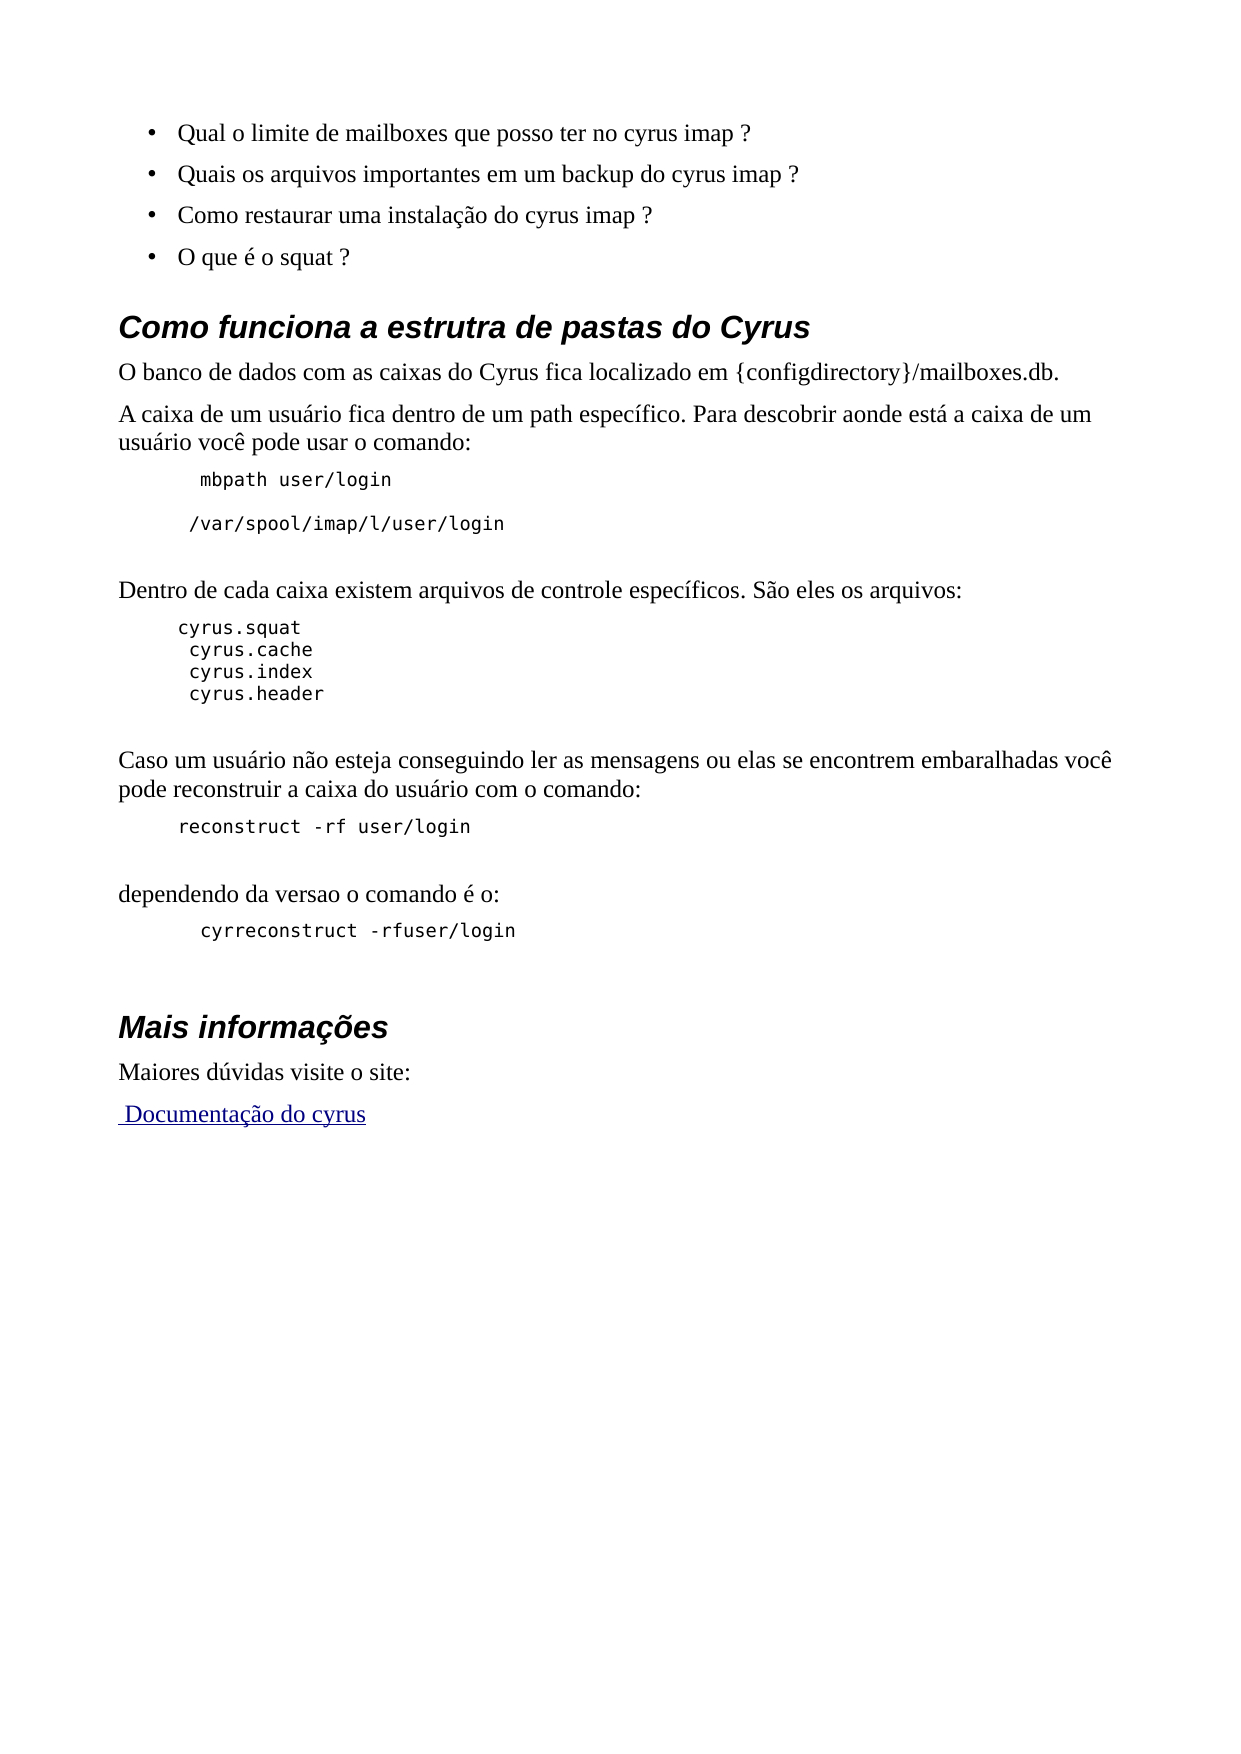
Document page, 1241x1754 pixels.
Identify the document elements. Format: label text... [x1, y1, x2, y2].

list O que é o squat ? [148, 242, 1122, 271]
subtitle Como funciona a estrutra de pastas do Cyrus [118, 308, 1122, 345]
text Documentação do cyrus [118, 1099, 1122, 1127]
text Caso um usuário não esteja conseguindo ler as mensagens ou elas se encontrem embaralhadas você pode reconstruir a caixa do usuário com o comando: [118, 746, 1122, 803]
text cyrus.squat cyrus.cache cyrus.index cyrus.header [177, 617, 1063, 704]
text Maiores dúvidas visite o site: [118, 1057, 1122, 1086]
list Qual o limite de mailboxes que posso ter no cyrus imap ? [148, 118, 1122, 147]
text reconstruct -rf user/login [177, 816, 1063, 837]
text cyrreconstruct -rfuser/login [177, 920, 1063, 942]
text Dentro de cada caixa existem arquivos de controle específicos. São eles os arquivos: [118, 576, 1122, 604]
subtitle Mais informações [118, 1008, 1122, 1045]
text O banco de dados com as caixas do Cyrus fica localizado em {configdirectory}/mailboxes.db. [118, 357, 1122, 386]
text A caixa de um usuário fica dentro de um path específico. Para descobrir aonde está a caixa de um usuário você pode usar o comando: [118, 399, 1122, 456]
text mbpath user/login /var/spool/imap/l/user/login [177, 469, 1063, 534]
list Quais os arquivos importantes em um backup do cyrus imap ? [148, 159, 1122, 188]
list Como restaurar uma instalação do cyrus imap ? [148, 201, 1122, 229]
text dependendo da versao o comando é o: [118, 879, 1122, 907]
